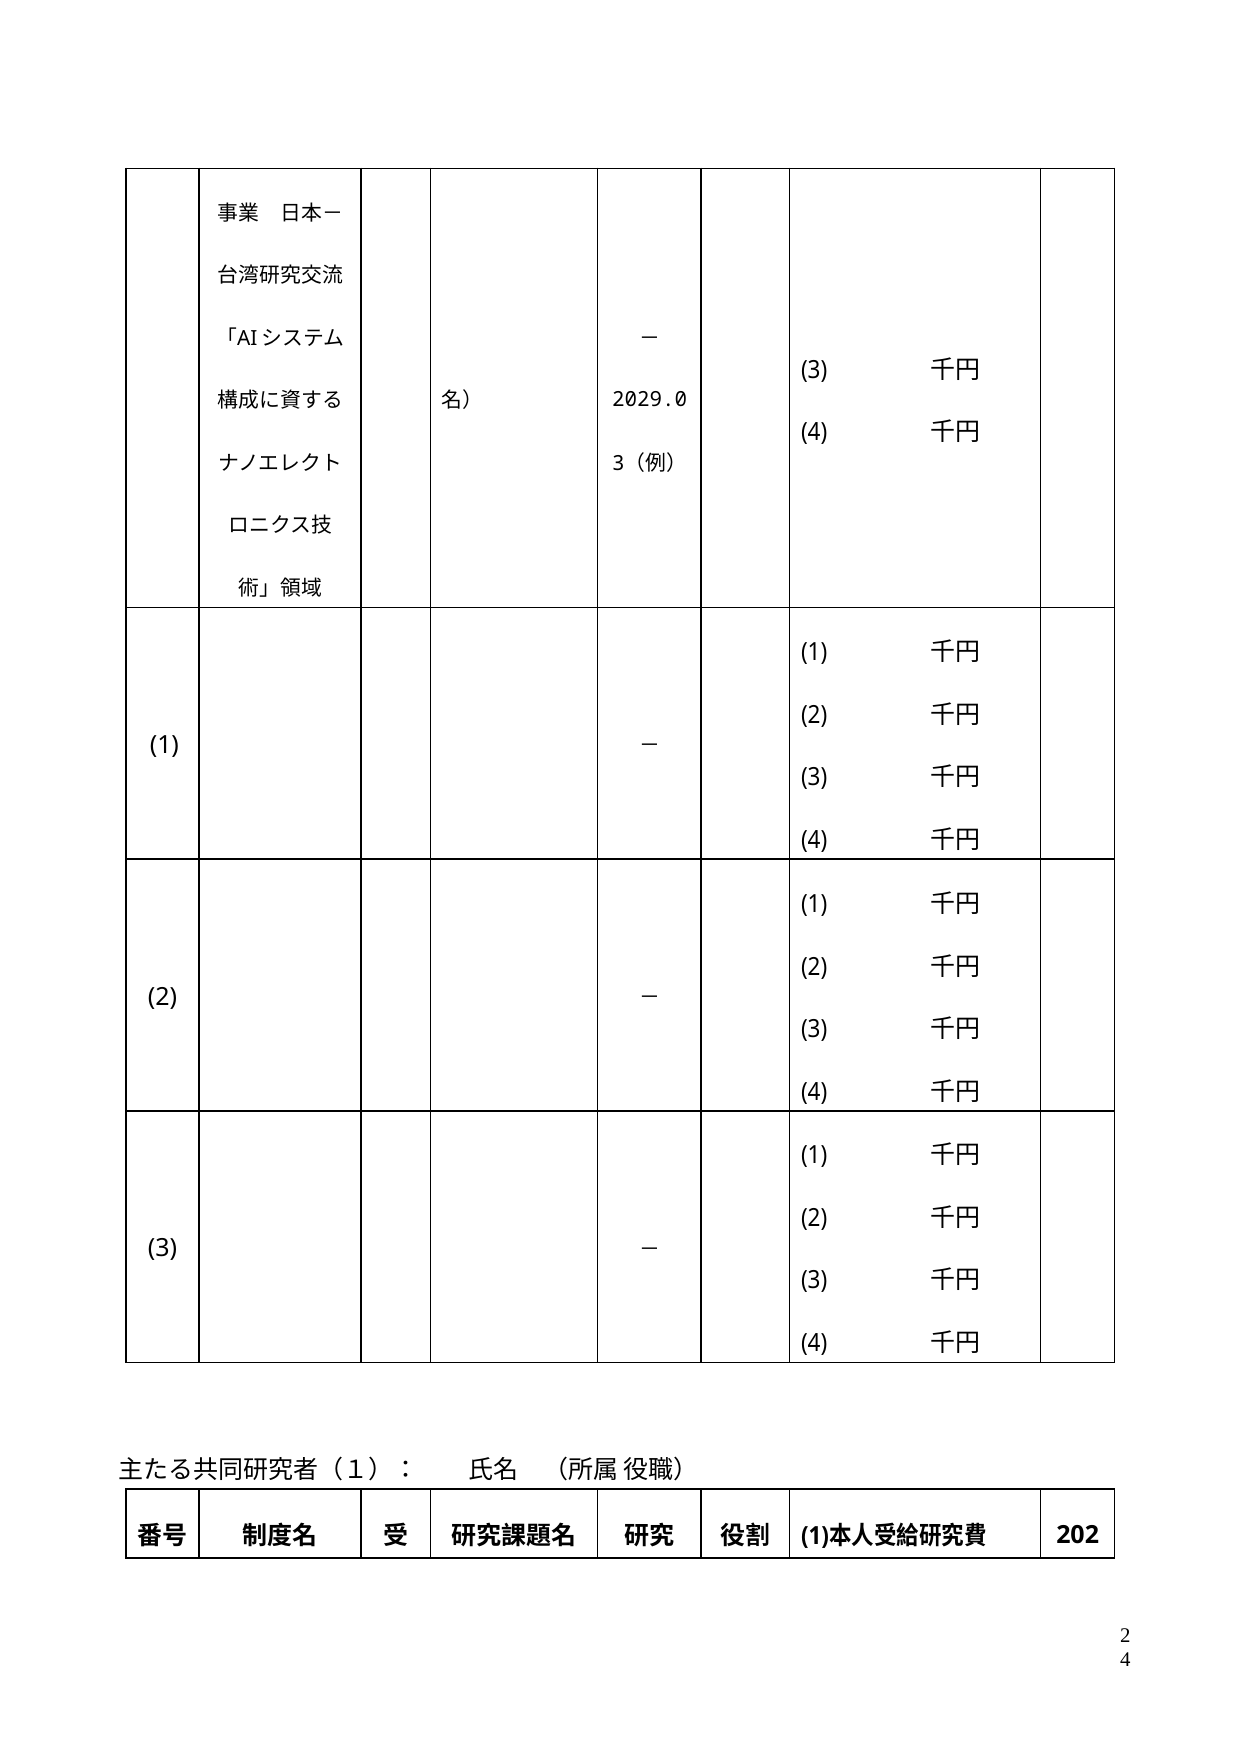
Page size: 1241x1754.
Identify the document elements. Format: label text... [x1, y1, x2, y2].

table_cell (1) 千円 (2) 千円 (3) 千円 (4) 千円 [790, 860, 1040, 1110]
table_cell - [127, 169, 198, 607]
table_header 番号 [127, 1490, 198, 1557]
table_cell 事業 日本－台湾研究交流「AIシステム構成に資するナノエレクトロニクス技術」領域 [200, 169, 360, 607]
table_header 202 [1041, 1490, 1114, 1557]
table_header 研究課題名 [431, 1490, 597, 1557]
table_cell [702, 169, 789, 607]
table_cell [362, 608, 430, 858]
table_cell [431, 608, 597, 858]
table_cell [1041, 1112, 1114, 1361]
table_cell － 2029.03（例） [598, 169, 700, 607]
table_cell [362, 1112, 430, 1361]
table_cell 名） [431, 169, 597, 607]
table_cell [1041, 860, 1114, 1110]
table_header 受 [362, 1490, 430, 1557]
table_cell － [598, 860, 700, 1110]
table_cell [362, 169, 430, 607]
table_cell [200, 860, 360, 1110]
table_cell [200, 1112, 360, 1361]
table_header (1)本人受給研究費 [790, 1490, 1040, 1557]
table_cell [1041, 169, 1114, 607]
table_cell [200, 608, 360, 858]
table_header 研究 [598, 1490, 700, 1557]
table_cell (1) 千円 (2) 千円 (3) 千円 (4) 千円 [790, 1112, 1040, 1361]
table_cell [431, 1112, 597, 1361]
table_cell [702, 608, 789, 858]
table_cell (1) 千円 (2) 千円 (3) 千円 (4) 千円 [790, 608, 1040, 858]
table_header 役割 [702, 1490, 789, 1557]
subtitle 主たる共同研究者（１）： 氏名 （所属 役職） [118, 1426, 1122, 1488]
table_cell (2) [127, 860, 198, 1110]
table_cell [431, 860, 597, 1110]
table_header 制度名 [200, 1490, 360, 1557]
table_cell [702, 860, 789, 1110]
table_cell － [598, 608, 700, 858]
table_cell [1041, 608, 1114, 858]
table_cell [702, 1112, 789, 1361]
table_cell (3) 千円 (4) 千円 [790, 169, 1040, 607]
table_cell (3) [127, 1112, 198, 1361]
table_cell － [598, 1112, 700, 1361]
table_cell [362, 860, 430, 1110]
table_cell (1) [127, 608, 198, 858]
